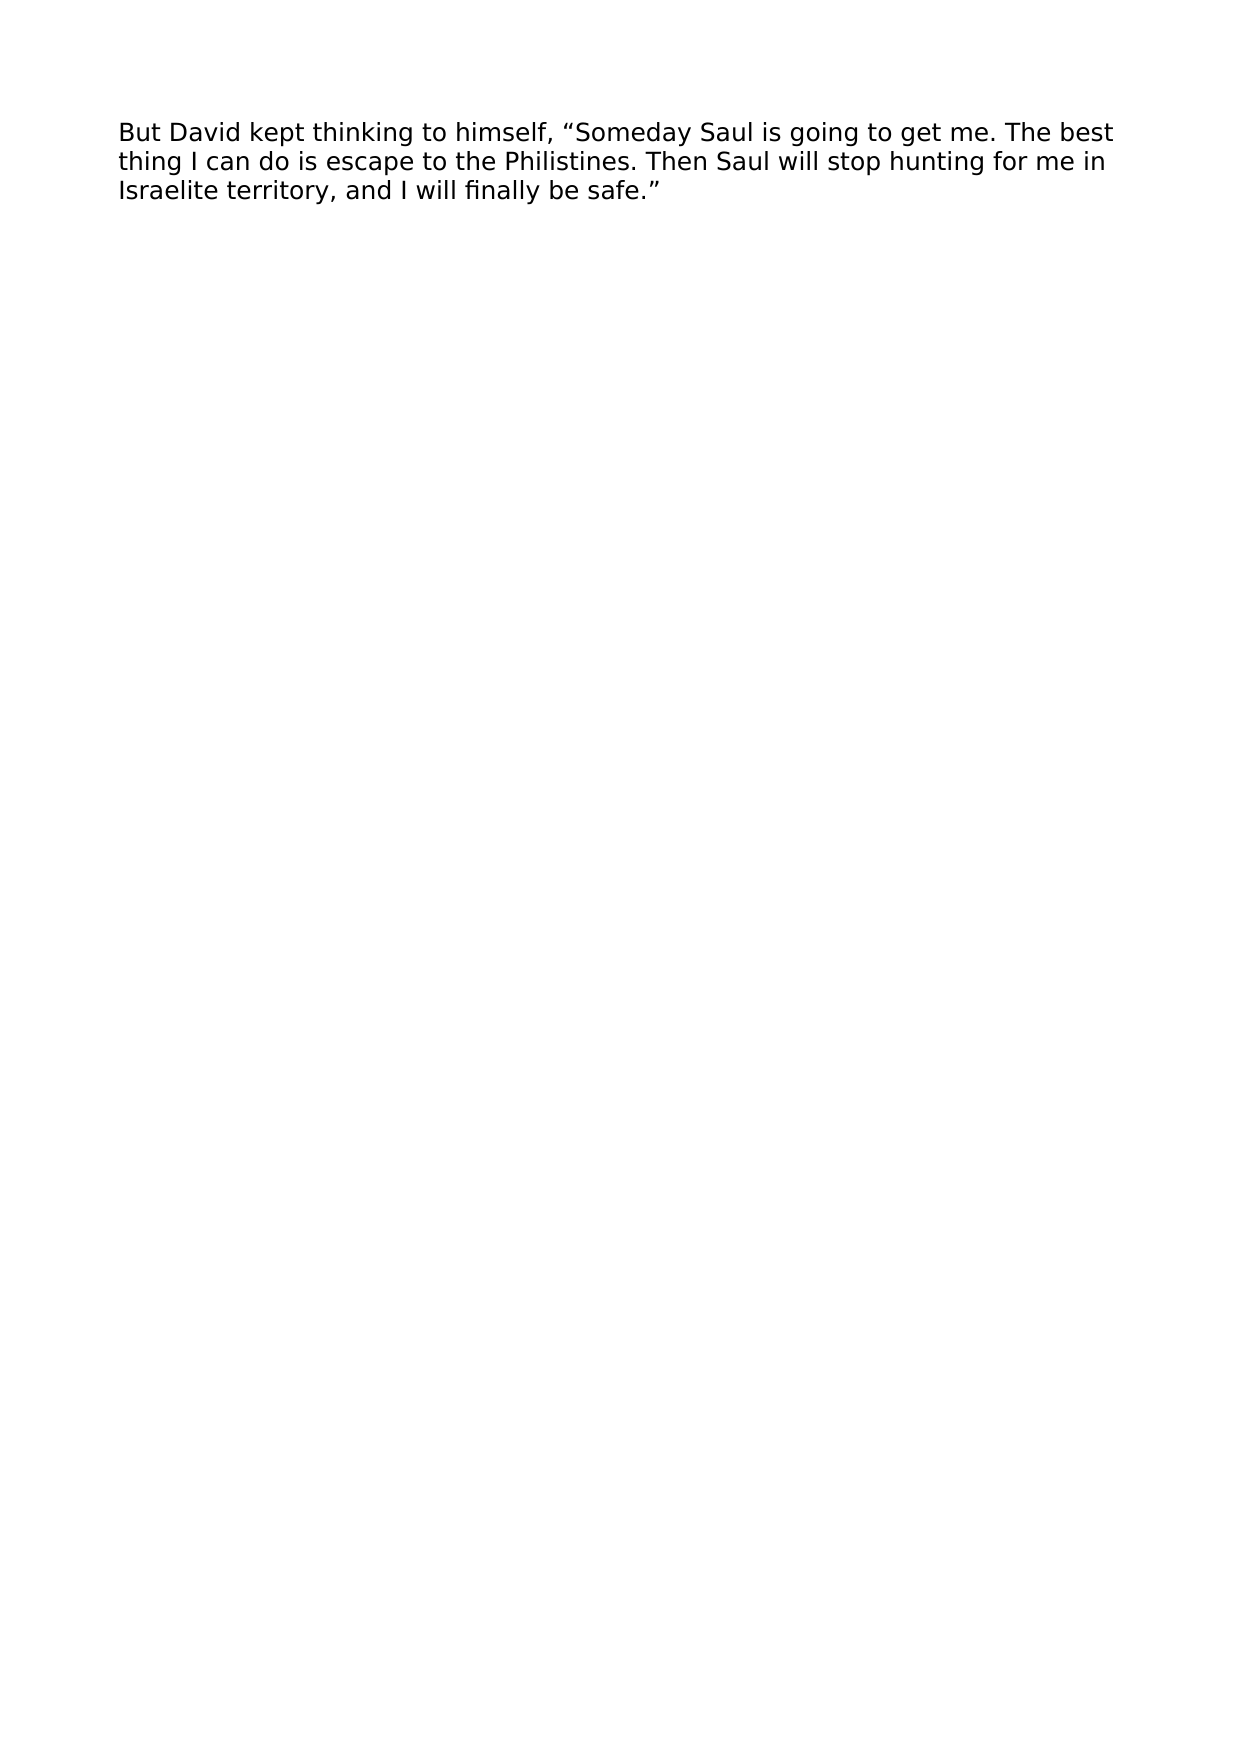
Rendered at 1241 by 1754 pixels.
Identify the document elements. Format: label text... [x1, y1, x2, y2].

text But David kept thinking to himself, “Someday Saul is going to get me. The best thing I can do is escape to the Philistines. Then Saul will stop hunting for me in Israelite territory, and I will finally be safe.” [118, 118, 1122, 206]
